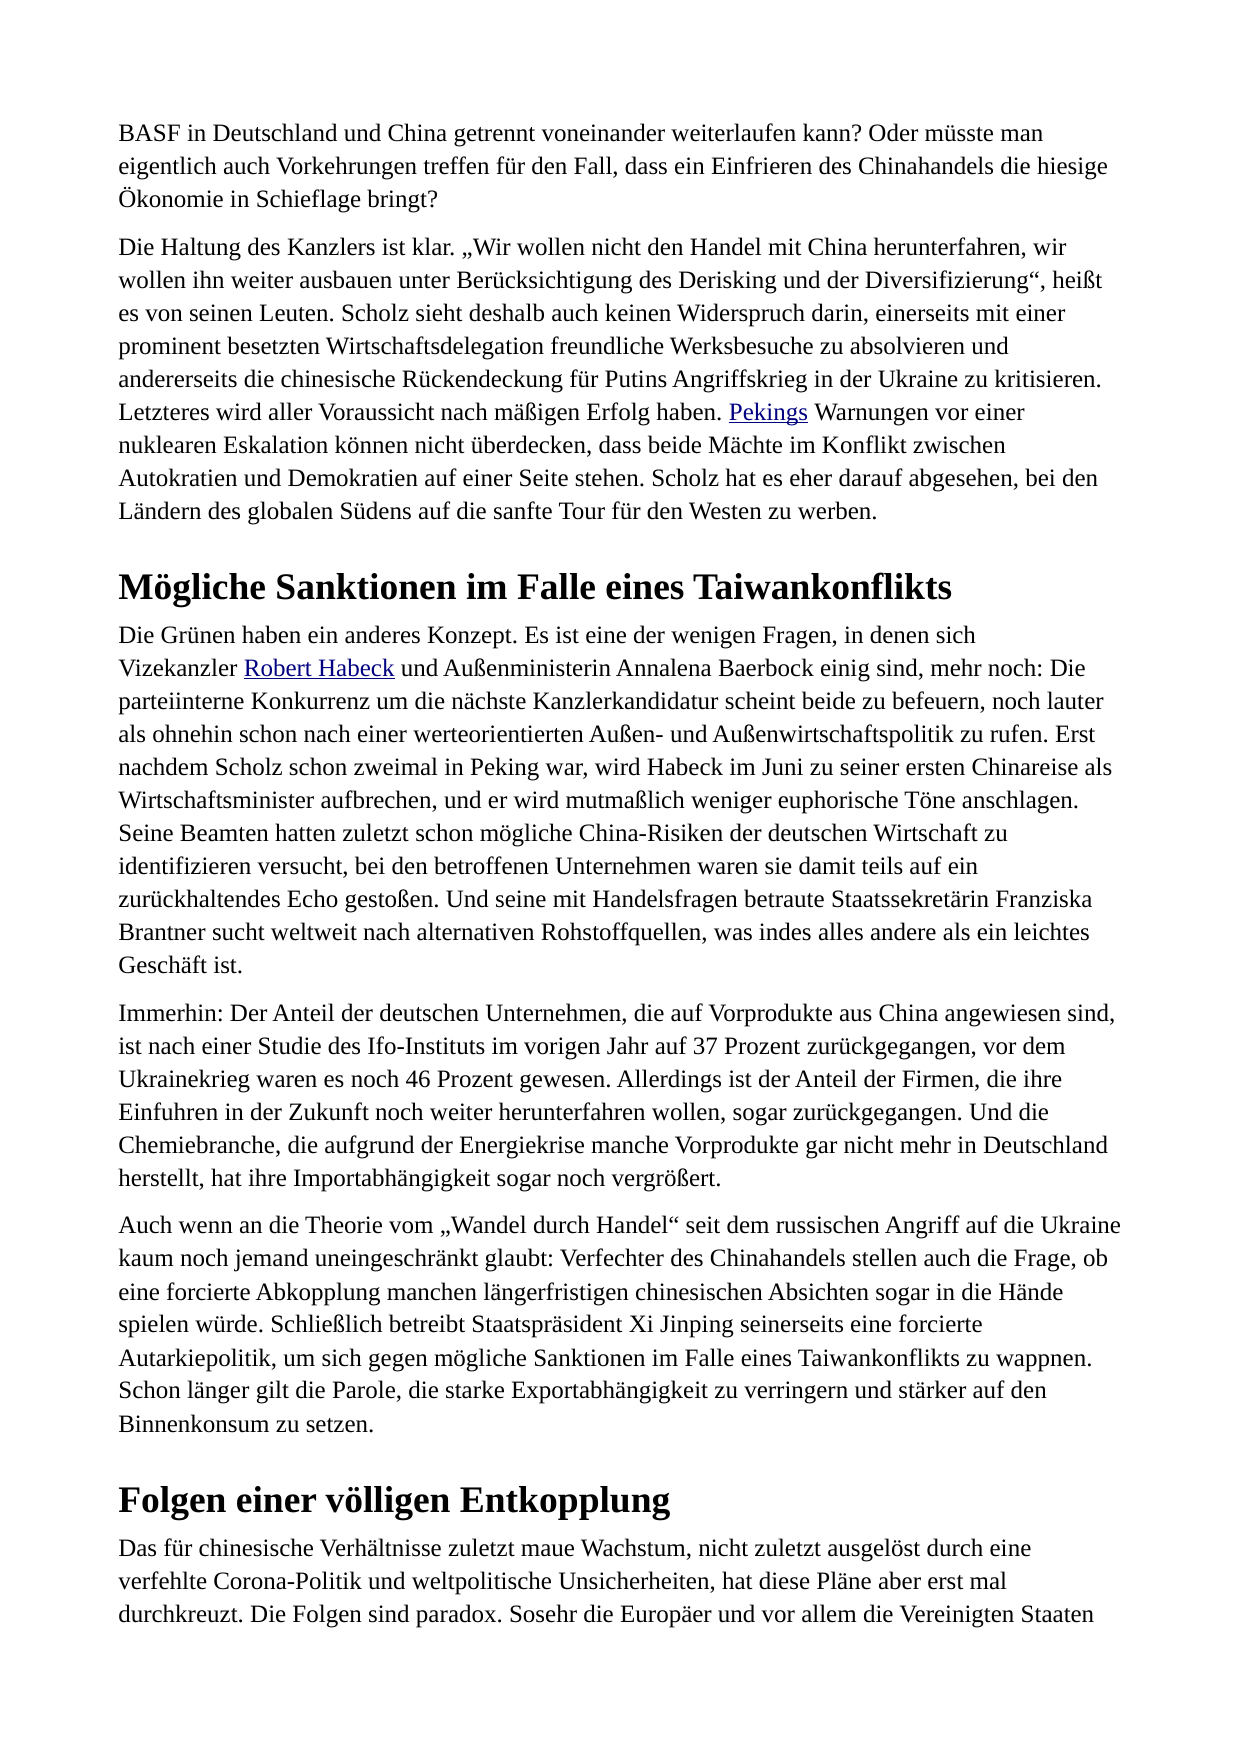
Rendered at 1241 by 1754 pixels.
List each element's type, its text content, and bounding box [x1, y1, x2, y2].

subtitle Folgen einer völligen Entkopplung [118, 1477, 1122, 1520]
text Die Haltung des Kanzlers ist klar. „Wir wollen nicht den Handel mit China herunterfahren, wir wollen ihn weiter ausbauen unter Berücksichtigung des Derisking und der Diversifizierung“, heißt es von seinen Leuten. Scholz sieht deshalb auch keinen Widerspruch darin, einerseits mit einer prominent besetzten Wirtschaftsdelegation freundliche Werksbesuche zu absolvieren und andererseits die chinesische Rückendeckung für Putins Angriffskrieg in der Ukraine zu kritisieren. Letzteres wird aller Voraussicht nach mäßigen Erfolg haben. Pekings Warnungen vor einer nuklearen Eskalation können nicht überdecken, dass beide Mächte im Konflikt zwischen Autokratien und Demokratien auf einer Seite stehen. Scholz hat es eher darauf abgesehen, bei den Ländern des globalen Südens auf die sanfte Tour für den Westen zu werben. [118, 232, 1122, 525]
text Auch wenn an die Theorie vom „Wandel durch Handel“ seit dem russischen Angriff auf die Ukraine kaum noch jemand uneingeschränkt glaubt: Verfechter des Chinahandels stellen auch die Frage, ob eine forcierte Abkopplung manchen längerfristigen chinesischen Absichten sogar in die Hände spielen würde. Schließlich betreibt Staatspräsident Xi Jinping seinerseits eine forcierte Autarkiepolitik, um sich gegen mögliche Sanktionen im Falle eines Taiwankonflikts zu wappnen. Schon länger gilt die Parole, die starke Exportabhängigkeit zu verringern und stärker auf den Binnenkonsum zu setzen. [118, 1211, 1122, 1437]
subtitle Mögliche Sanktionen im Falle eines Taiwankonflikts [118, 564, 1122, 607]
text Das für chinesische Verhältnisse zuletzt maue Wachstum, nicht zuletzt ausgelöst durch eine verfehlte Corona-Politik und weltpolitische Unsicherheiten, hat diese Pläne aber erst mal durchkreuzt. Die Folgen sind paradox. Sosehr die Europäer und vor allem die Vereinigten Staaten [118, 1533, 1122, 1627]
text BASF in Deutschland und China getrennt voneinander weiterlaufen kann? Oder müsste man eigentlich auch Vorkehrungen treffen für den Fall, dass ein Einfrieren des Chinahandels die hiesige Ökonomie in Schieflage bringt? [118, 118, 1122, 213]
text Immerhin: Der Anteil der deutschen Unternehmen, die auf Vorprodukte aus China angewiesen sind, ist nach einer Studie des Ifo-Instituts im vorigen Jahr auf 37 Prozent zurückgegangen, vor dem Ukrainekrieg waren es noch 46 Prozent gewesen. Allerdings ist der Anteil der Firmen, die ihre Einfuhren in der Zukunft noch weiter herunterfahren wollen, sogar zurückgegangen. Und die Chemiebranche, die aufgrund der Energiekrise manche Vorprodukte gar nicht mehr in Deutschland herstellt, hat ihre Importabhängigkeit sogar noch vergrößert. [118, 998, 1122, 1192]
text Die Grünen haben ein anderes Konzept. Es ist eine der wenigen Fragen, in denen sich Vizekanzler Robert Habeck und Außenministerin Annalena Baerbock einig sind, mehr noch: Die parteiinterne Konkurrenz um die nächste Kanzlerkandidatur scheint beide zu befeuern, noch lauter als ohnehin schon nach einer werteorientierten Außen- und Außenwirtschaftspolitik zu rufen. Erst nachdem Scholz schon zweimal in Peking war, wird Habeck im Juni zu seiner ersten Chinareise als Wirtschaftsminister aufbrechen, und er wird mutmaßlich weniger euphorische Töne anschlagen. Seine Beamten hatten zuletzt schon mögliche China-Risiken der deutschen Wirtschaft zu identifizieren versucht, bei den betroffenen Unternehmen waren sie damit teils auf ein zurückhaltendes Echo gestoßen. Und seine mit Handelsfragen betraute Staatssekretärin Franziska Brantner sucht weltweit nach alternativen Rohstoffquellen, was indes alles andere als ein leichtes Geschäft ist. [118, 620, 1122, 979]
